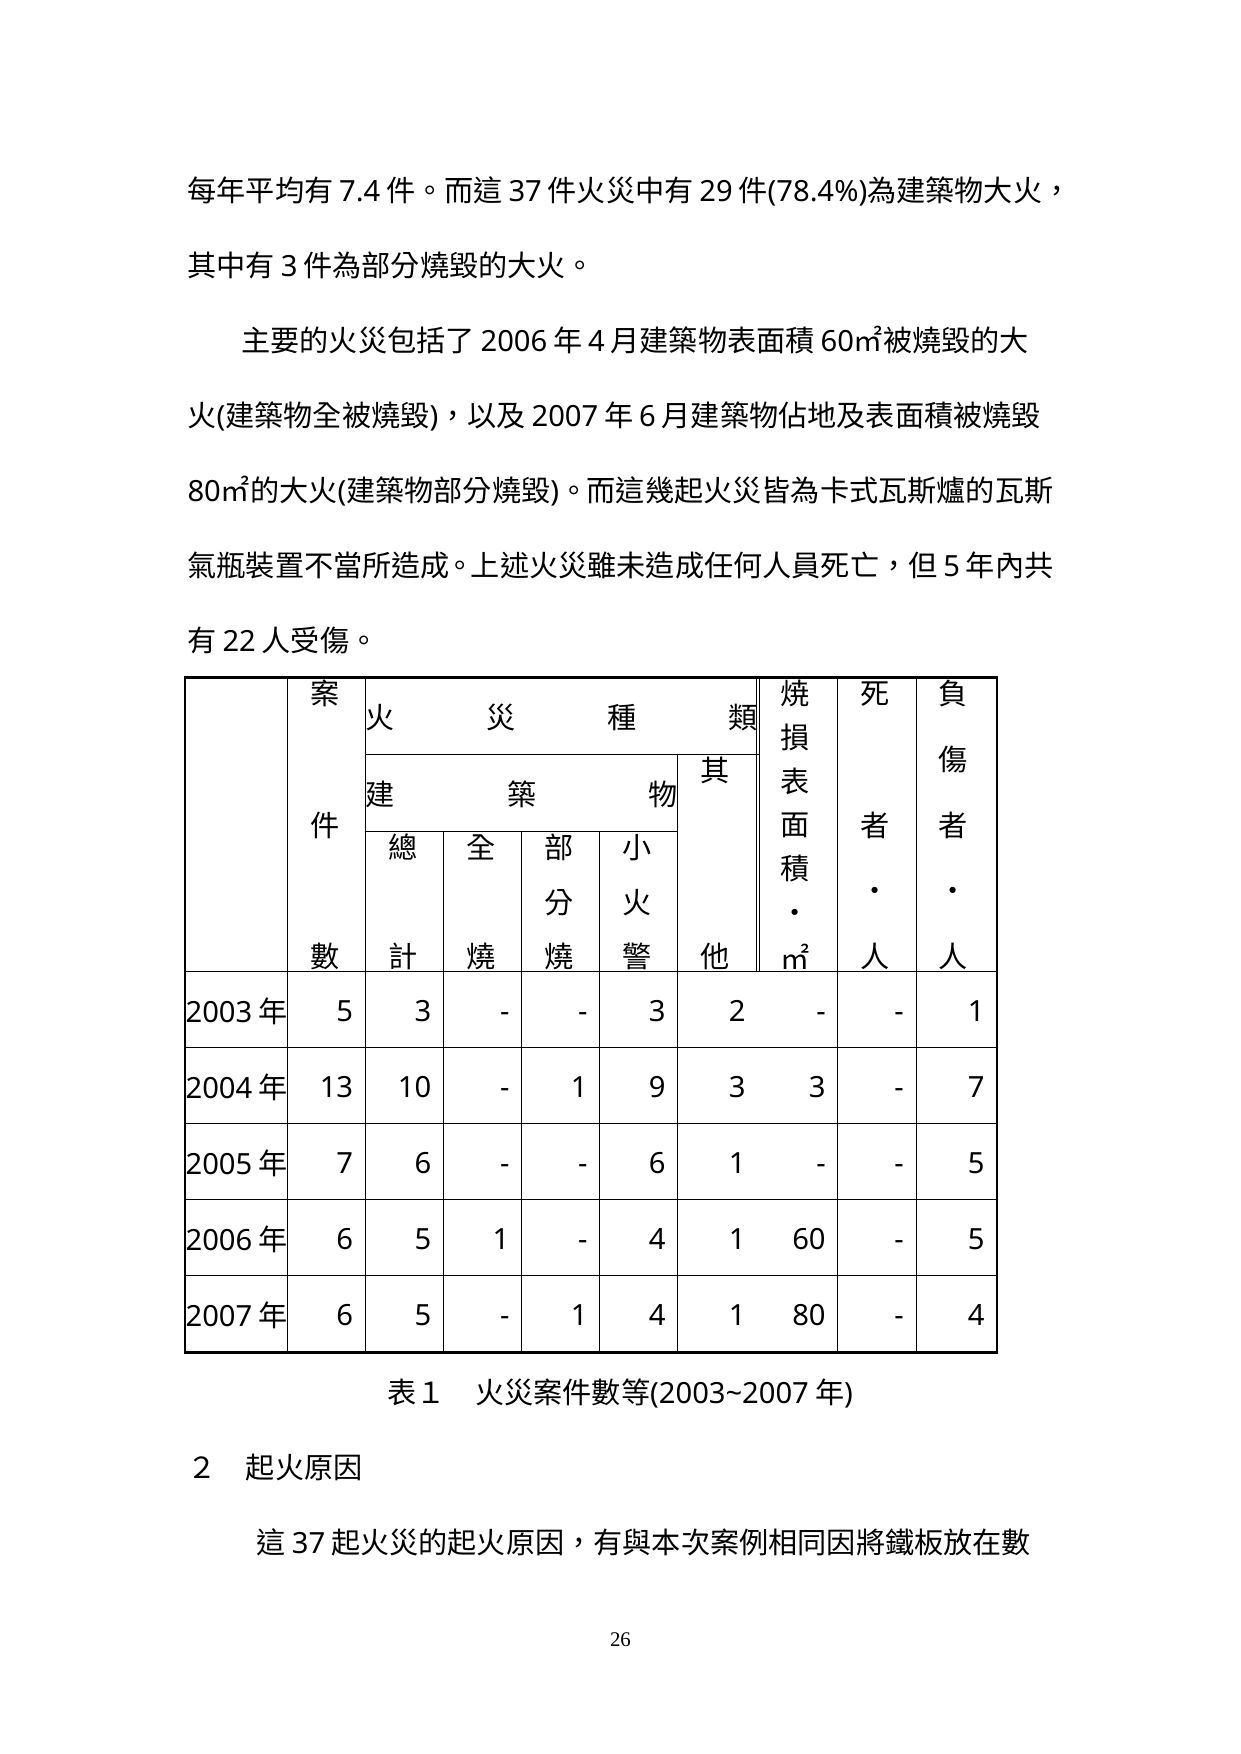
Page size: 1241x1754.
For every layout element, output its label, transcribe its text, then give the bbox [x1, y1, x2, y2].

table_cell 5 [917, 1200, 996, 1275]
text 這37起火災的起火原因，有與本次案例相同因將鐵板放在數 [212, 1503, 1053, 1578]
table_header [186, 679, 287, 971]
table_cell 2004年 [186, 1048, 287, 1123]
table_cell 6 [366, 1124, 443, 1199]
table_cell 1 [522, 1276, 599, 1351]
table_cell - [444, 1048, 521, 1123]
table_cell 2003年 [186, 972, 287, 1047]
table_cell - [838, 1276, 916, 1351]
table_cell - [522, 1200, 599, 1275]
table_cell 4 [600, 1276, 677, 1351]
table_header 火災種類 [366, 679, 756, 753]
table_cell 2006年 [186, 1200, 287, 1275]
table_cell - [758, 1124, 837, 1199]
table_cell - [522, 972, 599, 1047]
table_cell - [838, 1200, 916, 1275]
text ２ 起火原因 [187, 1428, 1053, 1503]
table_cell 建築物 [366, 755, 677, 831]
table_cell 7 [917, 1048, 996, 1123]
table_cell 其他 [678, 755, 756, 971]
table_cell - [444, 972, 521, 1047]
table_cell 1 [678, 1276, 758, 1351]
table_header 案件數 [288, 679, 365, 971]
table_cell 9 [600, 1048, 677, 1123]
table_cell - [444, 1124, 521, 1199]
table_cell - [838, 1124, 916, 1199]
table_header 死 者・人 [838, 679, 916, 971]
table_cell 1 [678, 1124, 758, 1199]
table_cell 80 [758, 1276, 837, 1351]
table_cell 1 [444, 1200, 521, 1275]
table_cell 2007年 [186, 1276, 287, 1351]
table_cell - [838, 1048, 916, 1123]
table_cell 總計 [366, 832, 443, 971]
table_cell 2 [678, 972, 758, 1047]
table_cell 60 [758, 1200, 837, 1275]
table_cell - [444, 1276, 521, 1351]
text 表１ 火災案件數等(2003~2007年) [187, 1353, 1053, 1428]
table_cell 6 [600, 1124, 677, 1199]
table_cell 4 [917, 1276, 996, 1351]
table_cell 13 [288, 1048, 365, 1123]
table_cell 5 [917, 1124, 996, 1199]
text 主要的火災包括了2006年4月建築物表面積60㎡被燒毀的大火(建築物全被燒毀)，以及2007年6月建築物佔地及表面積被燒毀80㎡的大火(建築物部分燒毀)。而這幾起火災皆為卡式瓦斯爐的瓦斯氣瓶裝置不當所造成。上述火災雖未造成任何人員死亡，但5年內共有22人受傷。 [187, 301, 1053, 676]
table_cell 小火警 [600, 832, 677, 971]
table_cell 5 [288, 972, 365, 1047]
table_header 焼損表面積・㎡ [760, 679, 837, 971]
table_cell 2005年 [186, 1124, 287, 1199]
table_cell 6 [288, 1200, 365, 1275]
table_cell 全燒 [444, 832, 521, 971]
table_header 負傷者・人 [917, 679, 996, 971]
table_cell - [838, 972, 916, 1047]
table_cell 6 [288, 1276, 365, 1351]
table_cell 1 [522, 1048, 599, 1123]
text 自2003年至2007為止，卡式瓦斯爐所引起的火災共有37件，每年平均有7.4件。而這37件火災中有29件(78.4%)為建築物大火，其中有3件為部分燒毀的大火。 [187, 151, 1053, 301]
table_cell 1 [917, 972, 996, 1047]
table_cell - [758, 972, 837, 1047]
table_cell 10 [366, 1048, 443, 1123]
table_cell 3 [366, 972, 443, 1047]
table_cell 5 [366, 1200, 443, 1275]
table_cell 3 [758, 1048, 837, 1123]
table_cell 7 [288, 1124, 365, 1199]
table_cell 部分燒 [522, 832, 599, 971]
table_cell 5 [366, 1276, 443, 1351]
table_cell 3 [678, 1048, 758, 1123]
table_cell 1 [678, 1200, 758, 1275]
table_cell - [522, 1124, 599, 1199]
table_cell 3 [600, 972, 677, 1047]
table_cell 4 [600, 1200, 677, 1275]
